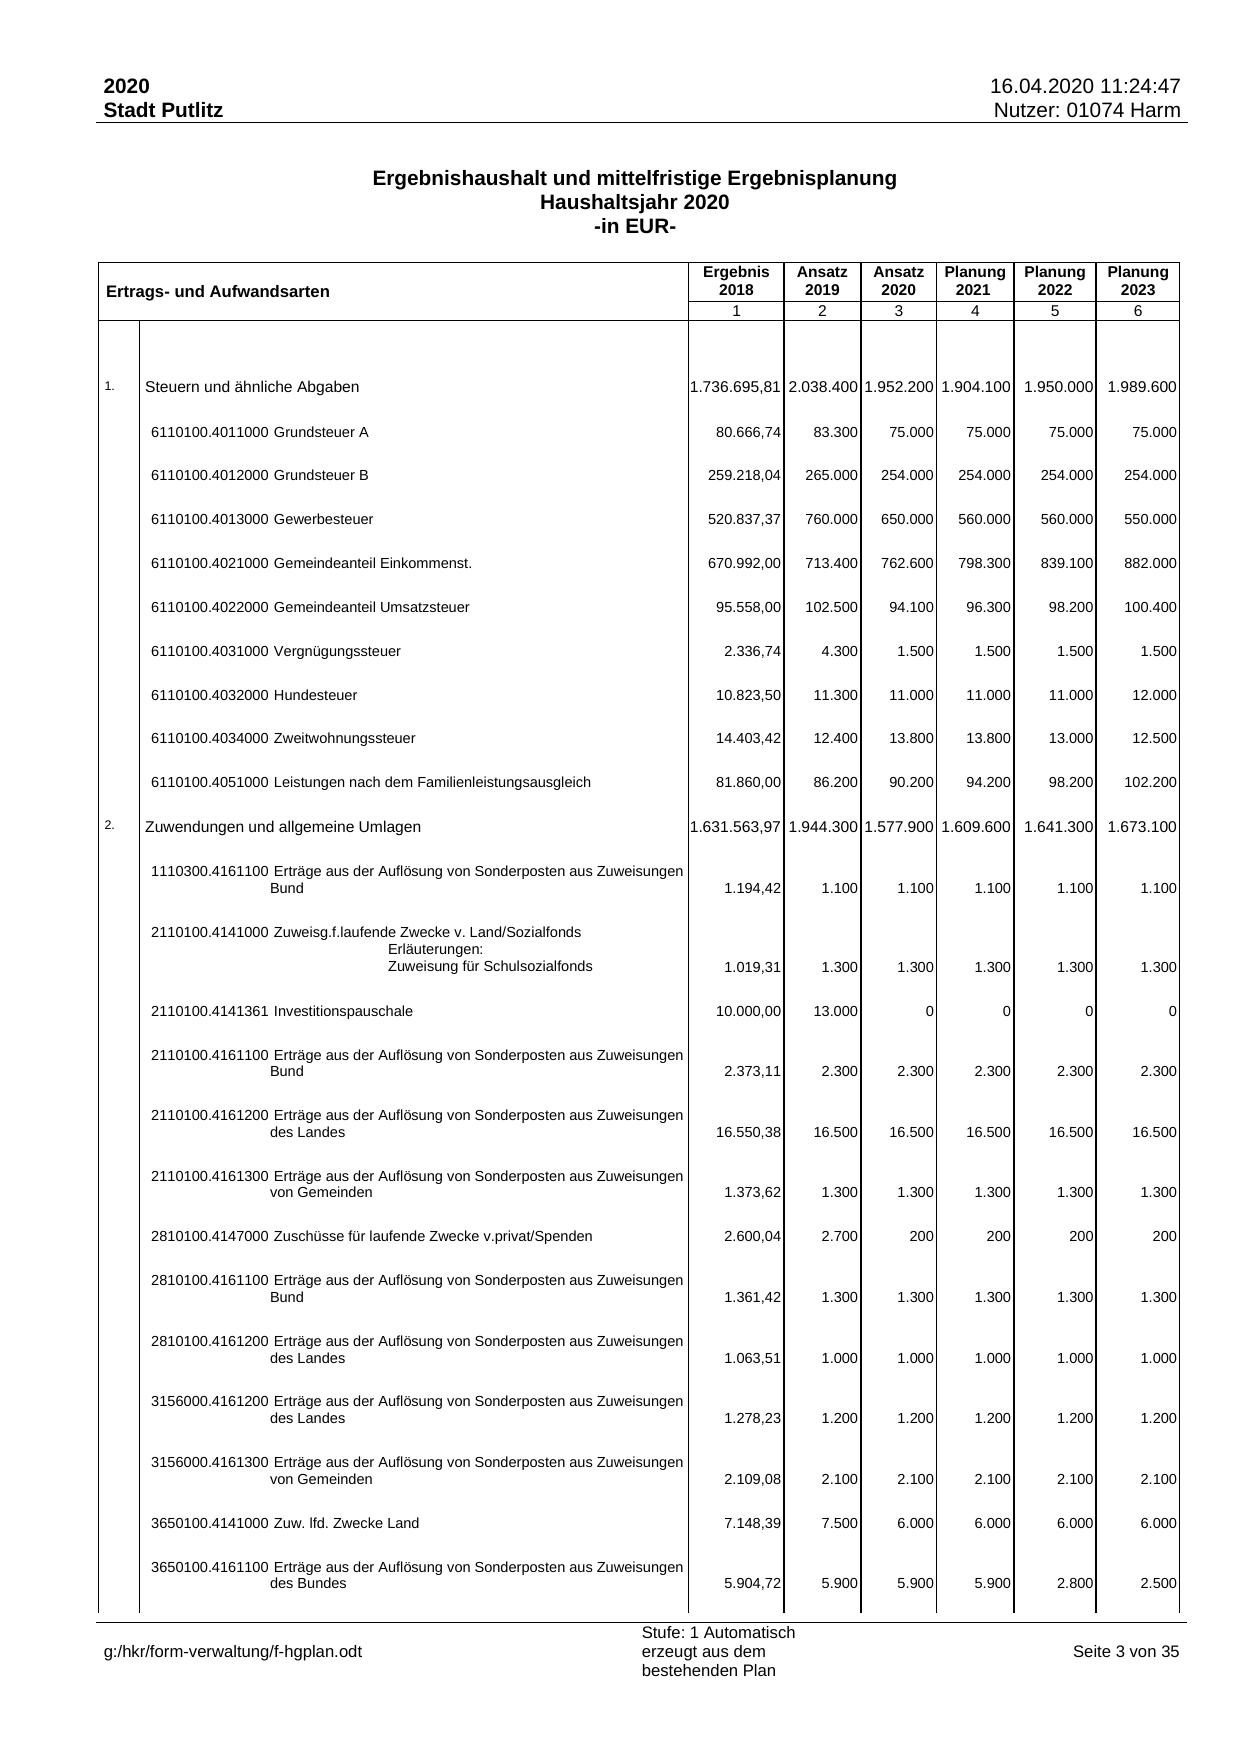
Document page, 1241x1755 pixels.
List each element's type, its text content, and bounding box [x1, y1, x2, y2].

table_cell 3 [862, 302, 936, 320]
table_cell 98.200 [1015, 593, 1095, 636]
table_cell 1.944.300 [785, 812, 860, 857]
table_cell 7.500 [785, 1508, 860, 1552]
table_cell 650.000 [862, 505, 936, 548]
table_cell 12.400 [785, 724, 860, 768]
table_cell 13.800 [862, 724, 936, 768]
table_cell Erträge aus der Auflösung von Sonderposten aus Zuweisungen von Gemeinden [269, 1161, 688, 1222]
table_cell 1.063,51 [689, 1326, 783, 1387]
table_cell 200 [862, 1222, 936, 1266]
table_cell Gemeindeanteil Einkommenst. [269, 549, 688, 592]
table_cell 1.019,31 [689, 918, 783, 996]
table_cell 1.200 [1015, 1387, 1095, 1447]
table_cell 2.109,08 [689, 1448, 783, 1508]
table_cell 254.000 [937, 461, 1013, 505]
table_cell [785, 321, 860, 372]
table_cell 2.500 [1097, 1552, 1179, 1613]
table_cell 1.200 [785, 1387, 860, 1447]
table_cell 11.000 [862, 680, 936, 724]
table_cell 1.300 [937, 1161, 1013, 1222]
table_cell [99, 1222, 139, 1266]
table_cell 1.200 [937, 1387, 1013, 1447]
table_cell 1.300 [785, 1161, 860, 1222]
table_cell 94.100 [862, 593, 936, 636]
table_cell 1.300 [1097, 918, 1179, 996]
table_cell 11.000 [937, 680, 1013, 724]
table_cell 75.000 [862, 417, 936, 461]
table_cell 2.800 [1015, 1552, 1095, 1613]
table_cell 4 [937, 302, 1013, 320]
table_cell 200 [937, 1222, 1013, 1266]
table_cell 1.300 [937, 918, 1013, 996]
table_cell 2.700 [785, 1222, 860, 1266]
table_cell 16.500 [1097, 1101, 1179, 1161]
table_cell 1.100 [785, 857, 860, 917]
table_cell 6.000 [1097, 1508, 1179, 1552]
table_cell 16.500 [785, 1101, 860, 1161]
table_cell 6110100.4022000 [140, 593, 269, 636]
table_cell 81.860,00 [689, 768, 783, 812]
table_cell Erträge aus der Auflösung von Sonderposten aus Zuweisungen Bund [269, 1266, 688, 1326]
table_cell 520.837,37 [689, 505, 783, 548]
table_cell 1.300 [937, 1266, 1013, 1326]
table_cell [99, 1326, 139, 1387]
table_cell 2110100.4161300 [140, 1161, 269, 1222]
table_cell 3156000.4161200 [140, 1387, 269, 1447]
table_cell 10.000,00 [689, 996, 783, 1040]
table_cell 670.992,00 [689, 549, 783, 592]
table_cell 1.641.300 [1015, 812, 1095, 857]
table_cell 1.609.600 [937, 812, 1013, 857]
text Ergebnishaushalt und mittelfristige Ergebnisplanung [89, 166, 1181, 190]
table_cell 2.100 [1015, 1448, 1095, 1508]
table_cell [862, 321, 936, 372]
table_cell 882.000 [1097, 549, 1179, 592]
table_cell 86.200 [785, 768, 860, 812]
table_cell Erträge aus der Auflösung von Sonderposten aus Zuweisungen des Landes [269, 1326, 688, 1387]
table_cell 5.900 [862, 1552, 936, 1613]
table_header Ertrags- und Aufwandsarten [99, 263, 688, 320]
table_cell [689, 321, 783, 372]
table_cell 1.278,23 [689, 1387, 783, 1447]
table_cell 6110100.4013000 [140, 505, 269, 548]
table_cell 1.300 [1097, 1161, 1179, 1222]
table_cell 2.300 [1097, 1040, 1179, 1101]
table_cell 2110100.4161200 [140, 1101, 269, 1161]
table_cell [1015, 321, 1095, 372]
table_cell 75.000 [1097, 417, 1179, 461]
table_cell 94.200 [937, 768, 1013, 812]
table_cell Erträge aus der Auflösung von Sonderposten aus Zuweisungen des Bundes [269, 1552, 688, 1613]
table_cell [99, 918, 139, 996]
table_cell Zweitwohnungssteuer [269, 724, 688, 768]
table_cell 1.000 [937, 1326, 1013, 1387]
table_cell 259.218,04 [689, 461, 783, 505]
table_cell 6110100.4032000 [140, 680, 269, 724]
table_cell 1.100 [1015, 857, 1095, 917]
table_header Planung 2023 [1097, 263, 1179, 301]
table_cell 11.300 [785, 680, 860, 724]
table_cell 839.100 [1015, 549, 1095, 592]
table_cell [99, 1161, 139, 1222]
table_cell 1.100 [1097, 857, 1179, 917]
table_cell 1.200 [862, 1387, 936, 1447]
table_cell [937, 321, 1013, 372]
table_cell 3650100.4141000 [140, 1508, 269, 1552]
table_cell 1.500 [1097, 636, 1179, 680]
table_cell 2.300 [1015, 1040, 1095, 1101]
table_cell Zuw. lfd. Zwecke Land [269, 1508, 688, 1552]
table_cell 1.200 [1097, 1387, 1179, 1447]
table_cell 254.000 [1097, 461, 1179, 505]
table_cell 550.000 [1097, 505, 1179, 548]
table_cell Erträge aus der Auflösung von Sonderposten aus Zuweisungen Bund [269, 857, 688, 917]
table_cell 16.550,38 [689, 1101, 783, 1161]
table_cell [99, 768, 139, 812]
table_cell 762.600 [862, 549, 936, 592]
table_cell 1.000 [785, 1326, 860, 1387]
table_cell Zuschüsse für laufende Zwecke v.privat/Spenden [269, 1222, 688, 1266]
table_cell 713.400 [785, 549, 860, 592]
table_cell 5.900 [937, 1552, 1013, 1613]
table_cell [99, 636, 139, 680]
table_cell Gemeindeanteil Umsatzsteuer [269, 593, 688, 636]
table_cell 2110100.4141361 [140, 996, 269, 1040]
table_cell 4.300 [785, 636, 860, 680]
table_cell 83.300 [785, 417, 860, 461]
table_cell 1.000 [862, 1326, 936, 1387]
table_cell 798.300 [937, 549, 1013, 592]
table_cell [99, 724, 139, 768]
table_cell 1.952.200 [862, 372, 936, 417]
table_cell 1.673.100 [1097, 812, 1179, 857]
table_cell 5.904,72 [689, 1552, 783, 1613]
table_cell 2.100 [862, 1448, 936, 1508]
table_cell 10.823,50 [689, 680, 783, 724]
table_cell 2.100 [785, 1448, 860, 1508]
table_cell 1 [689, 302, 783, 320]
table_cell Grundsteuer A [269, 417, 688, 461]
table_cell [99, 1508, 139, 1552]
table_cell 2.373,11 [689, 1040, 783, 1101]
table_cell 14.403,42 [689, 724, 783, 768]
table_cell Erträge aus der Auflösung von Sonderposten aus Zuweisungen des Landes [269, 1101, 688, 1161]
table_cell 1.300 [1015, 918, 1095, 996]
table_cell 1110300.4161100 [140, 857, 269, 917]
table_cell 12.000 [1097, 680, 1179, 724]
table_cell Hundesteuer [269, 680, 688, 724]
table_cell 7.148,39 [689, 1508, 783, 1552]
table_cell 2.300 [785, 1040, 860, 1101]
table_cell 102.200 [1097, 768, 1179, 812]
table_cell 6110100.4012000 [140, 461, 269, 505]
table_cell Erträge aus der Auflösung von Sonderposten aus Zuweisungen des Landes [269, 1387, 688, 1447]
table_cell 2 [785, 302, 860, 320]
table_header Planung 2022 [1015, 263, 1095, 301]
table_cell 95.558,00 [689, 593, 783, 636]
table_cell 560.000 [1015, 505, 1095, 548]
table_cell [99, 1387, 139, 1447]
table_cell 1.300 [1015, 1266, 1095, 1326]
table_cell 1.300 [785, 918, 860, 996]
table_cell 1.950.000 [1015, 372, 1095, 417]
table_cell Investitionspauschale [269, 996, 688, 1040]
table_cell Gewerbesteuer [269, 505, 688, 548]
table_cell 90.200 [862, 768, 936, 812]
table_cell 1.100 [937, 857, 1013, 917]
table_cell 560.000 [937, 505, 1013, 548]
table_cell Zuwendungen und allgemeine Umlagen [140, 812, 688, 857]
table_cell [99, 461, 139, 505]
table_cell 1.194,42 [689, 857, 783, 917]
table_header Ansatz 2020 [862, 263, 936, 301]
table_cell 2.300 [862, 1040, 936, 1101]
table_cell 3156000.4161300 [140, 1448, 269, 1508]
table_cell 2.100 [937, 1448, 1013, 1508]
table_cell 6110100.4021000 [140, 549, 269, 592]
table_header Ansatz 2019 [785, 263, 860, 301]
table_cell 1.500 [937, 636, 1013, 680]
table_cell 2.300 [937, 1040, 1013, 1101]
table_cell 254.000 [1015, 461, 1095, 505]
table_cell 1.577.900 [862, 812, 936, 857]
table_cell Erträge aus der Auflösung von Sonderposten aus Zuweisungen von Gemeinden [269, 1448, 688, 1508]
table_cell 0 [937, 996, 1013, 1040]
table_cell 100.400 [1097, 593, 1179, 636]
table_cell 2810100.4161100 [140, 1266, 269, 1326]
table_cell 1.500 [862, 636, 936, 680]
table_cell Leistungen nach dem Familienleistungsausgleich [269, 768, 688, 812]
table_header Ergebnis 2018 [689, 263, 783, 301]
table_cell 75.000 [1015, 417, 1095, 461]
table_cell [99, 505, 139, 548]
table_cell [99, 1101, 139, 1161]
table_header Planung 2021 [937, 263, 1013, 301]
table_cell 5.900 [785, 1552, 860, 1613]
table_cell 1.300 [785, 1266, 860, 1326]
table_cell 6110100.4051000 [140, 768, 269, 812]
table_cell 1.300 [1015, 1161, 1095, 1222]
table_cell 13.000 [1015, 724, 1095, 768]
table_cell 254.000 [862, 461, 936, 505]
table_cell 1.989.600 [1097, 372, 1179, 417]
table_cell 2.336,74 [689, 636, 783, 680]
table_cell Vergnügungssteuer [269, 636, 688, 680]
table_cell 2. [99, 812, 139, 857]
table_cell 16.500 [862, 1101, 936, 1161]
table_cell 0 [1015, 996, 1095, 1040]
table_cell 96.300 [937, 593, 1013, 636]
table_cell 0 [1097, 996, 1179, 1040]
table_cell 200 [1097, 1222, 1179, 1266]
table_cell [99, 1552, 139, 1613]
table_cell 6110100.4011000 [140, 417, 269, 461]
table_cell 1.373,62 [689, 1161, 783, 1222]
table_cell 16.500 [937, 1101, 1013, 1161]
text -in EUR- [89, 214, 1181, 238]
table_cell 6.000 [1015, 1508, 1095, 1552]
table_cell [1097, 321, 1179, 372]
text Haushaltsjahr 2020 [89, 190, 1181, 214]
table_cell 2110100.4141000 [140, 918, 269, 996]
table_cell 6 [1097, 302, 1179, 320]
table_cell 2.100 [1097, 1448, 1179, 1508]
table_cell 2110100.4161100 [140, 1040, 269, 1101]
table_cell 1.300 [862, 1266, 936, 1326]
table_cell [99, 857, 139, 917]
table_cell 98.200 [1015, 768, 1095, 812]
table_cell 2810100.4161200 [140, 1326, 269, 1387]
table_cell Zuweisg.f.laufende Zwecke v. Land/Sozialfonds Erläuterungen: Zuweisung für Schulsozialfonds [269, 918, 688, 996]
table_cell 6.000 [862, 1508, 936, 1552]
table_cell Steuern und ähnliche Abgaben [140, 372, 688, 417]
table_cell Grundsteuer B [269, 461, 688, 505]
table_cell 6110100.4031000 [140, 636, 269, 680]
table_cell 1. [99, 372, 139, 417]
table_cell 3650100.4161100 [140, 1552, 269, 1613]
table_cell [99, 321, 139, 372]
table_cell [99, 1266, 139, 1326]
table_cell 13.000 [785, 996, 860, 1040]
table_cell 1.631.563,97 [689, 812, 783, 857]
table_cell [99, 549, 139, 592]
table_cell 13.800 [937, 724, 1013, 768]
table_cell Erträge aus der Auflösung von Sonderposten aus Zuweisungen Bund [269, 1040, 688, 1101]
table_cell 1.000 [1097, 1326, 1179, 1387]
table_cell 2.038.400 [785, 372, 860, 417]
table_cell 6.000 [937, 1508, 1013, 1552]
table_cell 1.361,42 [689, 1266, 783, 1326]
table_cell 2810100.4147000 [140, 1222, 269, 1266]
table_cell 11.000 [1015, 680, 1095, 724]
table_cell 1.300 [862, 918, 936, 996]
table_cell 80.666,74 [689, 417, 783, 461]
table_cell 1.100 [862, 857, 936, 917]
table_cell 16.500 [1015, 1101, 1095, 1161]
table_cell [99, 996, 139, 1040]
table_cell 75.000 [937, 417, 1013, 461]
table_cell 1.300 [862, 1161, 936, 1222]
table_cell 265.000 [785, 461, 860, 505]
table_cell [140, 321, 688, 372]
table_cell 1.300 [1097, 1266, 1179, 1326]
table_cell 200 [1015, 1222, 1095, 1266]
table_cell 6110100.4034000 [140, 724, 269, 768]
table_cell 12.500 [1097, 724, 1179, 768]
table_cell 760.000 [785, 505, 860, 548]
table_cell [99, 593, 139, 636]
table_cell 1.500 [1015, 636, 1095, 680]
table_cell 102.500 [785, 593, 860, 636]
table_cell [99, 1448, 139, 1508]
table_cell 1.904.100 [937, 372, 1013, 417]
table_cell 0 [862, 996, 936, 1040]
table_cell 5 [1015, 302, 1095, 320]
table_cell 2.600,04 [689, 1222, 783, 1266]
table_cell [99, 1040, 139, 1101]
table_cell 1.000 [1015, 1326, 1095, 1387]
table_cell [99, 680, 139, 724]
table_cell [99, 417, 139, 461]
table_cell 1.736.695,81 [689, 372, 783, 417]
